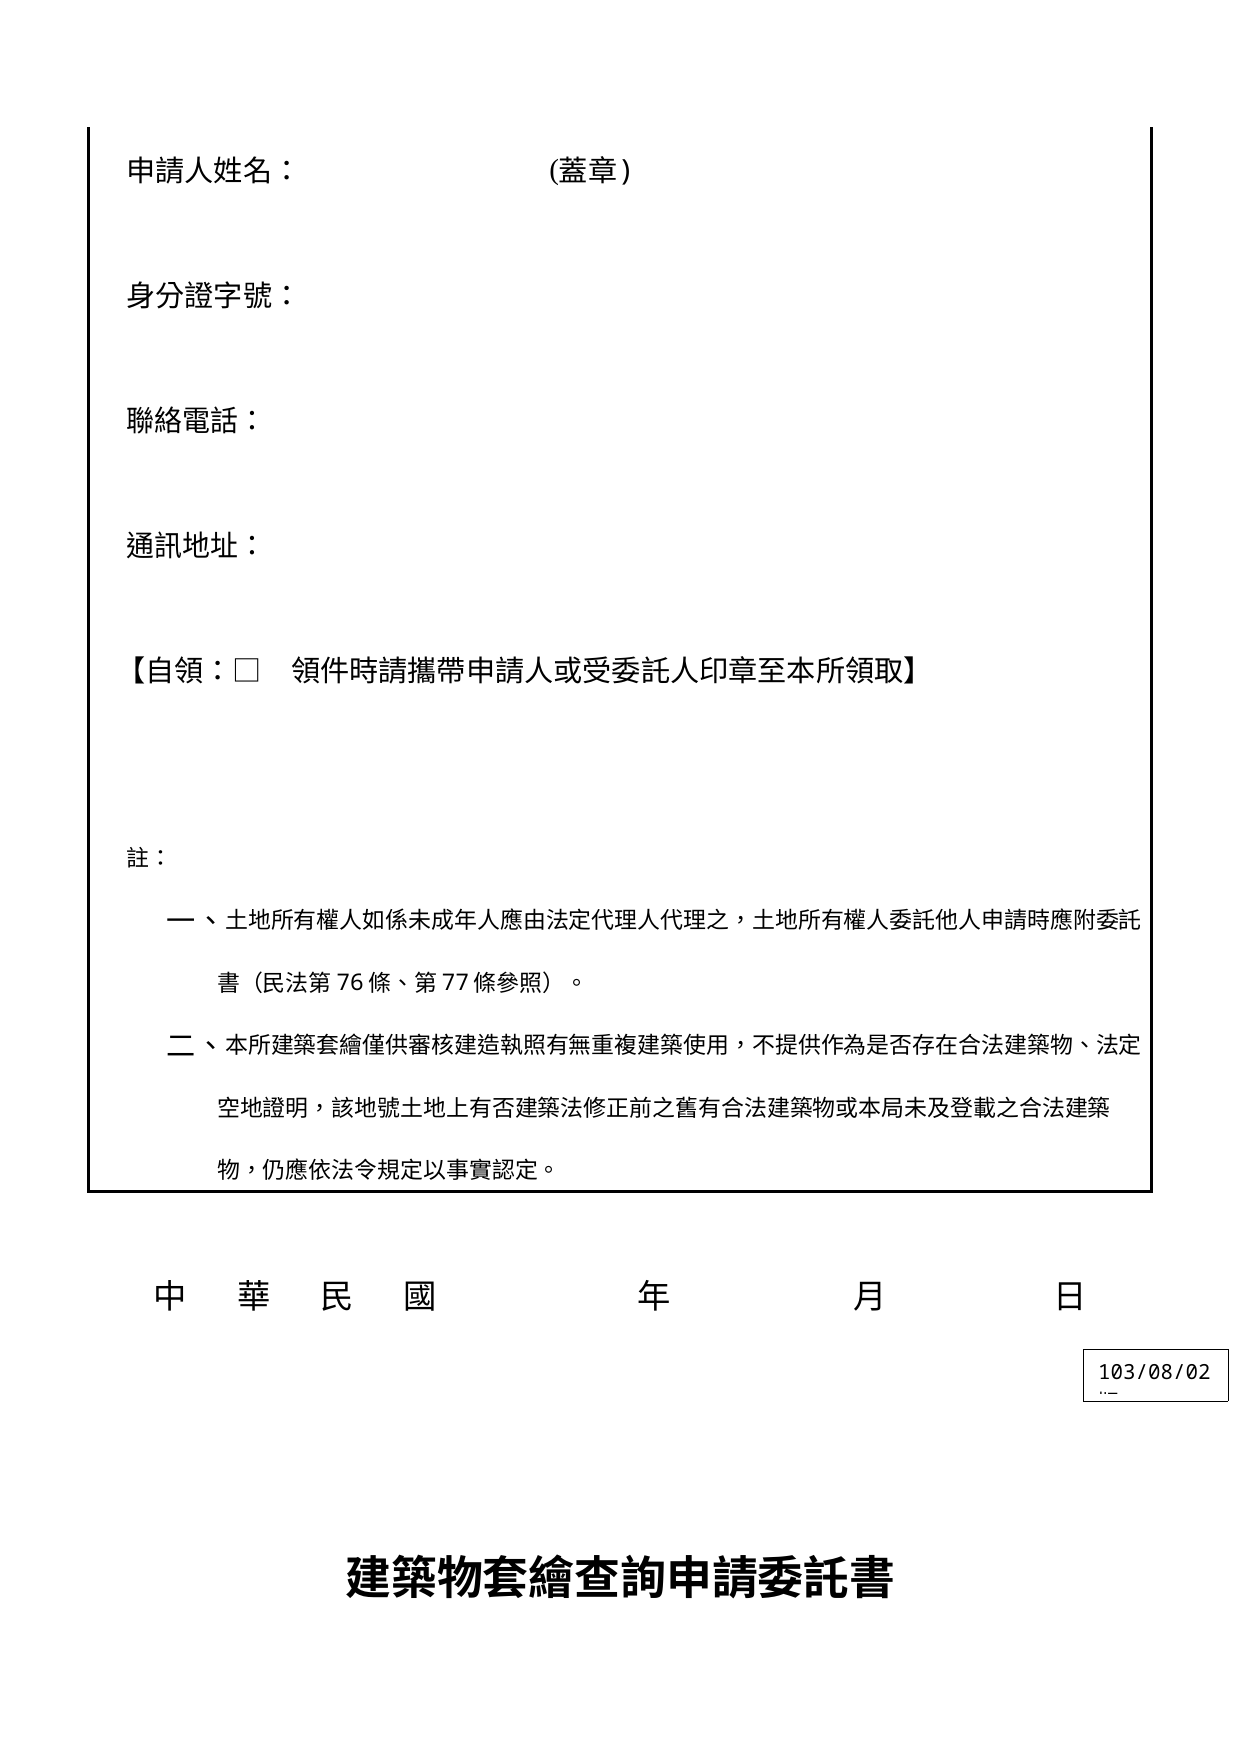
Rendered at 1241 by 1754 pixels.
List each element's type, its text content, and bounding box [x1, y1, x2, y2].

text 中 華 民 國 年 月 日 [89, 1252, 1152, 1314]
text [1084, 1350, 1228, 1401]
text 建築物套繪查詢申請委託書 [89, 1502, 1152, 1627]
table_cell 申請人姓名： (蓋章) 身分證字號： 聯絡電話： 通訊地址： 【自領：□ 領件時請攜帶申請人或受委託人印章至本所領取】 [90, 127, 1143, 718]
table_cell [1144, 127, 1150, 718]
text 103/08/02版 [1098, 1357, 1213, 1393]
table_cell 註： 土地所有權人如係未成年人應由法定代理人代理之，土地所有權人委託他人申請時應附委託書（民法第76條、第77條參照）。 本所建築套繪僅供審核建造執照有無重複建築使用，不提供作為是否存在合法建築物、法定空地證明，該地號土地上有否建築法修正前之舊有合法建築物或本局未及登載之合法建築物，仍應依法令規定以事實認定。 [90, 718, 1150, 1189]
